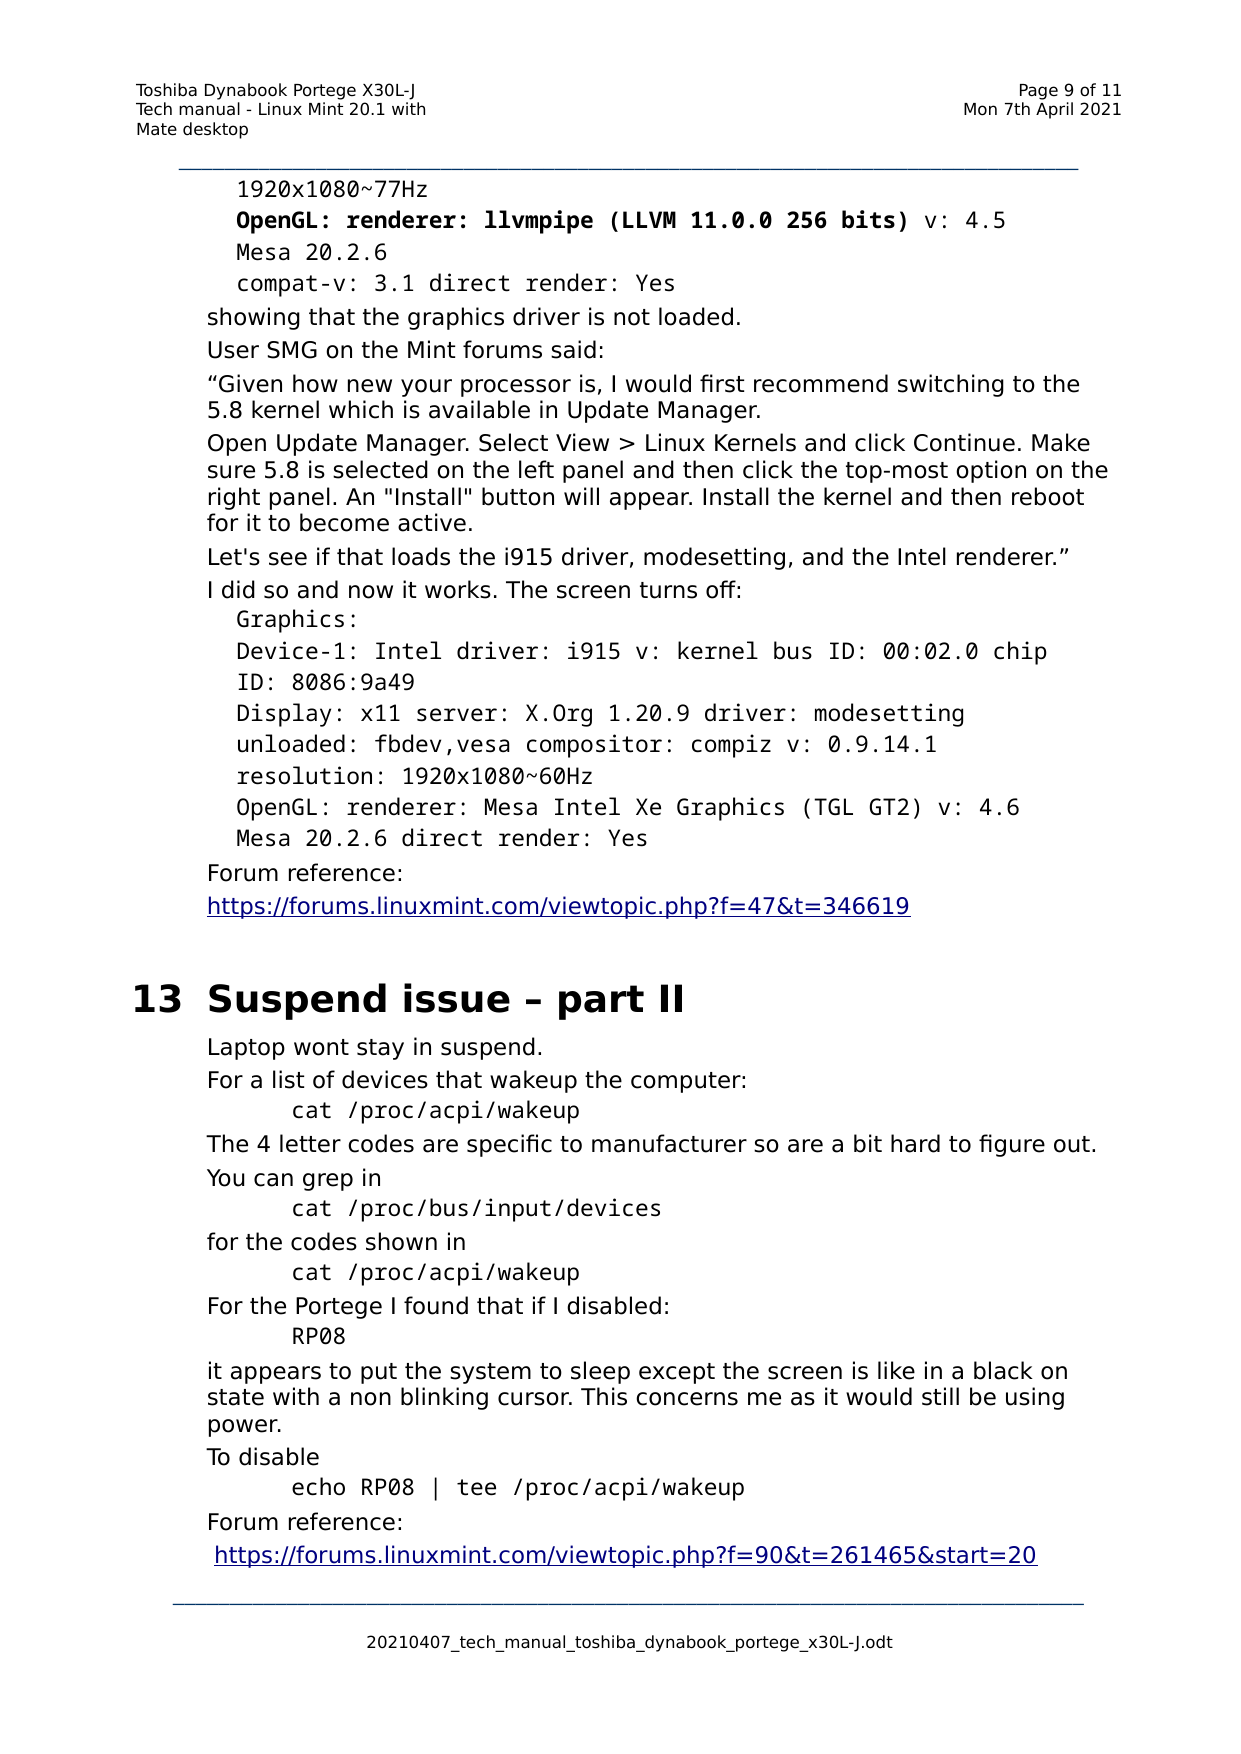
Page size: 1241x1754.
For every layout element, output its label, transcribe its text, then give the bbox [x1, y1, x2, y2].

text For a list of devices that wakeup the computer: [207, 1067, 1122, 1094]
text OpenGL: renderer: Mesa Intel Xe Graphics (TGL GT2) v: 4.6 Mesa 20.2.6 direct render: Yes [236, 791, 1063, 853]
subtitle Suspend issue – part II [118, 978, 1122, 1021]
text compat-v: 3.1 direct render: Yes [236, 267, 1063, 298]
text https://forums.linuxmint.com/viewtopic.php?f=90&t=261465&start=20 [207, 1542, 1122, 1568]
text Let's see if that loads the i915 driver, modesetting, and the Intel renderer.” [207, 544, 1122, 570]
text Forum reference: [207, 860, 1122, 887]
text Graphics: [236, 603, 1063, 635]
text Open Update Manager. Select View > Linux Kernels and click Continue. Make sure 5.8 is selected on the left panel and then click the top-most option on the right panel. An "Install" button will appear. Install the kernel and then reboot for it to become active. [207, 431, 1122, 537]
text OpenGL: renderer: llvmpipe (LLVM 11.0.0 256 bits) v: 4.5 Mesa 20.2.6 [236, 204, 1063, 267]
text Laptop wont stay in suspend. [207, 1034, 1122, 1061]
text RP08 [236, 1320, 1063, 1351]
text For the Portege I found that if I disabled: [207, 1293, 1122, 1320]
text 1920x1080~77Hz [236, 173, 1063, 204]
text Display: x11 server: X.Org 1.20.9 driver: modesetting unloaded: fbdev,vesa compositor: compiz v: 0.9.14.1 resolution: 1920x1080~60Hz [236, 697, 1063, 791]
text I did so and now it works. The screen turns off: [207, 577, 1122, 603]
text for the codes shown in [207, 1229, 1122, 1256]
text The 4 letter codes are specific to manufacturer so are a bit hard to figure out. [207, 1132, 1122, 1158]
text User SMG on the Mint forums said: [207, 338, 1122, 364]
text cat /proc/acpi/wakeup [236, 1256, 1063, 1287]
text echo RP08 | tee /proc/acpi/wakeup [236, 1471, 1063, 1502]
text https://forums.linuxmint.com/viewtopic.php?f=47&t=346619 [207, 893, 1122, 920]
text showing that the graphics driver is not loaded. [207, 304, 1122, 331]
text cat /proc/acpi/wakeup [236, 1094, 1063, 1125]
text Forum reference: [207, 1509, 1122, 1535]
text To disable [207, 1444, 1122, 1471]
text it appears to put the system to sleep except the screen is like in a black on state with a non blinking cursor. This concerns me as it would still be using power. [207, 1358, 1122, 1438]
text cat /proc/bus/input/devices [236, 1191, 1063, 1223]
text Device-1: Intel driver: i915 v: kernel bus ID: 00:02.0 chip ID: 8086:9a49 [236, 635, 1063, 697]
text “Given how new your processor is, I would first recommend switching to the 5.8 kernel which is available in Update Manager. [207, 371, 1122, 424]
text You can grep in [207, 1165, 1122, 1191]
